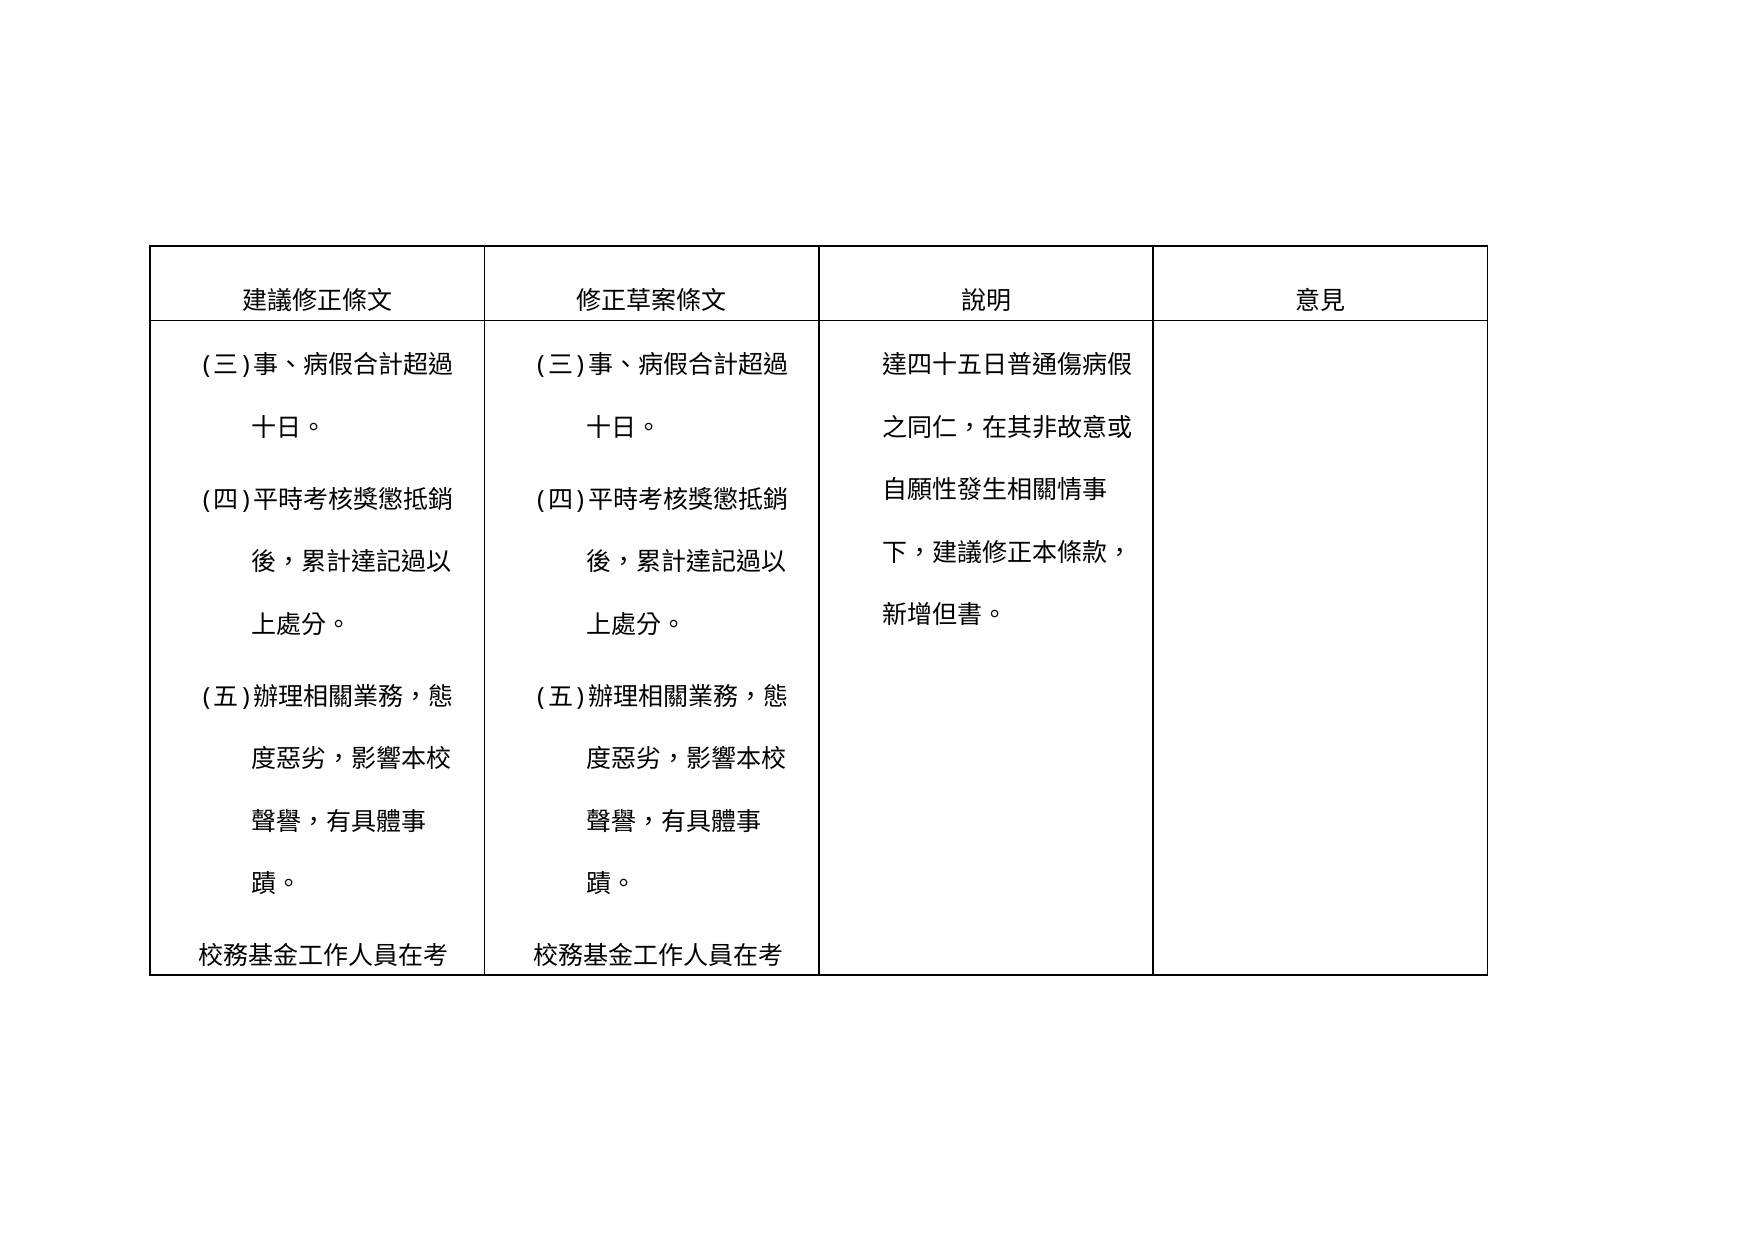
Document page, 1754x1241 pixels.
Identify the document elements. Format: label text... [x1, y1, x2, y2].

table_header 修正草案條文 [485, 247, 818, 320]
table_header 說明 [820, 247, 1152, 320]
table_cell [1154, 321, 1487, 974]
table_cell (三)事、病假合計超過十日。 (四)平時考核獎懲抵銷後，累計達記過以上處分。 (五)辦理相關業務，態度惡劣，影響本校聲譽，有具體事蹟。 校務基金工作人員在考 [485, 321, 818, 974]
table_cell 達四十五日普通傷病假之同仁，在其非故意或自願性發生相關情事下，建議修正本條款，新增但書。 [820, 321, 1152, 974]
table_header 建議修正條文 [151, 247, 484, 320]
table_cell (三)事、病假合計超過十日。 (四)平時考核獎懲抵銷後，累計達記過以上處分。 (五)辦理相關業務，態度惡劣，影響本校聲譽，有具體事蹟。 校務基金工作人員在考 [151, 321, 484, 974]
table_header 意見 [1154, 247, 1487, 320]
